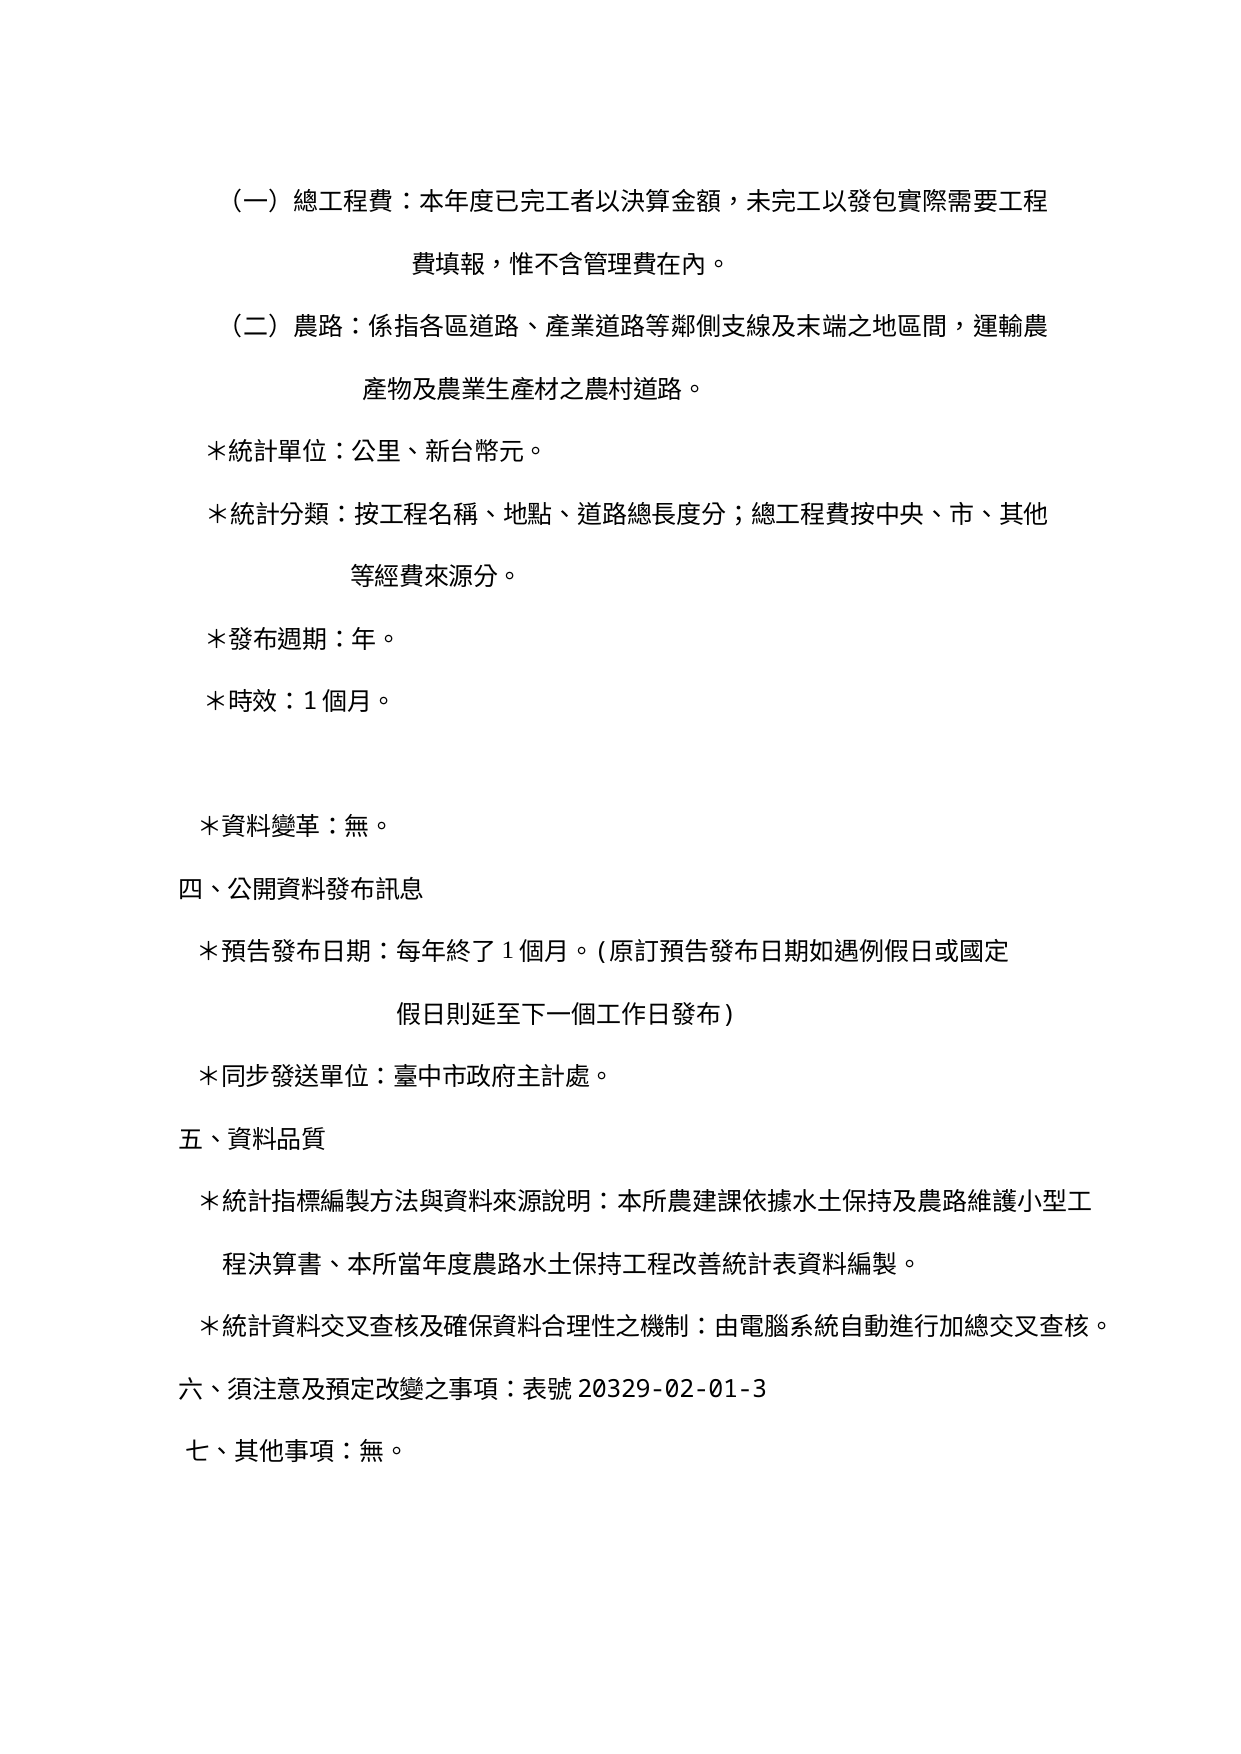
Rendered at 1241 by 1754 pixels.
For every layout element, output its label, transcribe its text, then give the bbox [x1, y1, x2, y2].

text 假日則延至下一個工作日發布) [396, 971, 1092, 1033]
table_header [149, 158, 1055, 783]
text ＊同步發送單位：臺中市政府主計處。 [196, 1033, 1092, 1096]
text ＊統計指標編製方法與資料來源說明：本所農建課依據水土保持及農路維護小型工程決算書、本所當年度農路水土保持工程改善統計表資料編製。 [198, 1158, 1092, 1283]
table_header （一）總工程費：本年度已完工者以決算金額，未完工以發包實際需要工程費填報，惟不含管理費在內。 （二）農路：係指各區道路、產業道路等鄰側支線及末端之地區間，運輸農產物及農業生產材之農村道路。 ＊統計單位：公里、新台幣元。 ＊統計分類：按工程名稱、地點、道路總長度分；總工程費按中央、市、其他等經費來源分。 ＊發布週期：年。 ＊時效：1個月。 [152, 158, 1052, 721]
text ＊預告發布日期：每年終了1個月。(原訂預告發布日期如遇例假日或國定 [196, 908, 1092, 971]
text ＊統計資料交叉查核及確保資料合理性之機制：由電腦系統自動進行加總交叉查核。 [198, 1283, 1092, 1346]
text 六、須注意及預定改變之事項：表號20329-02-01-3 [178, 1346, 1092, 1408]
text 四、公開資料發布訊息 [178, 846, 1092, 908]
text 五、資料品質 [178, 1096, 1092, 1158]
text ＊資料變革：無。 [148, 783, 1092, 846]
text 七、其他事項：無。 [155, 1408, 1092, 1471]
